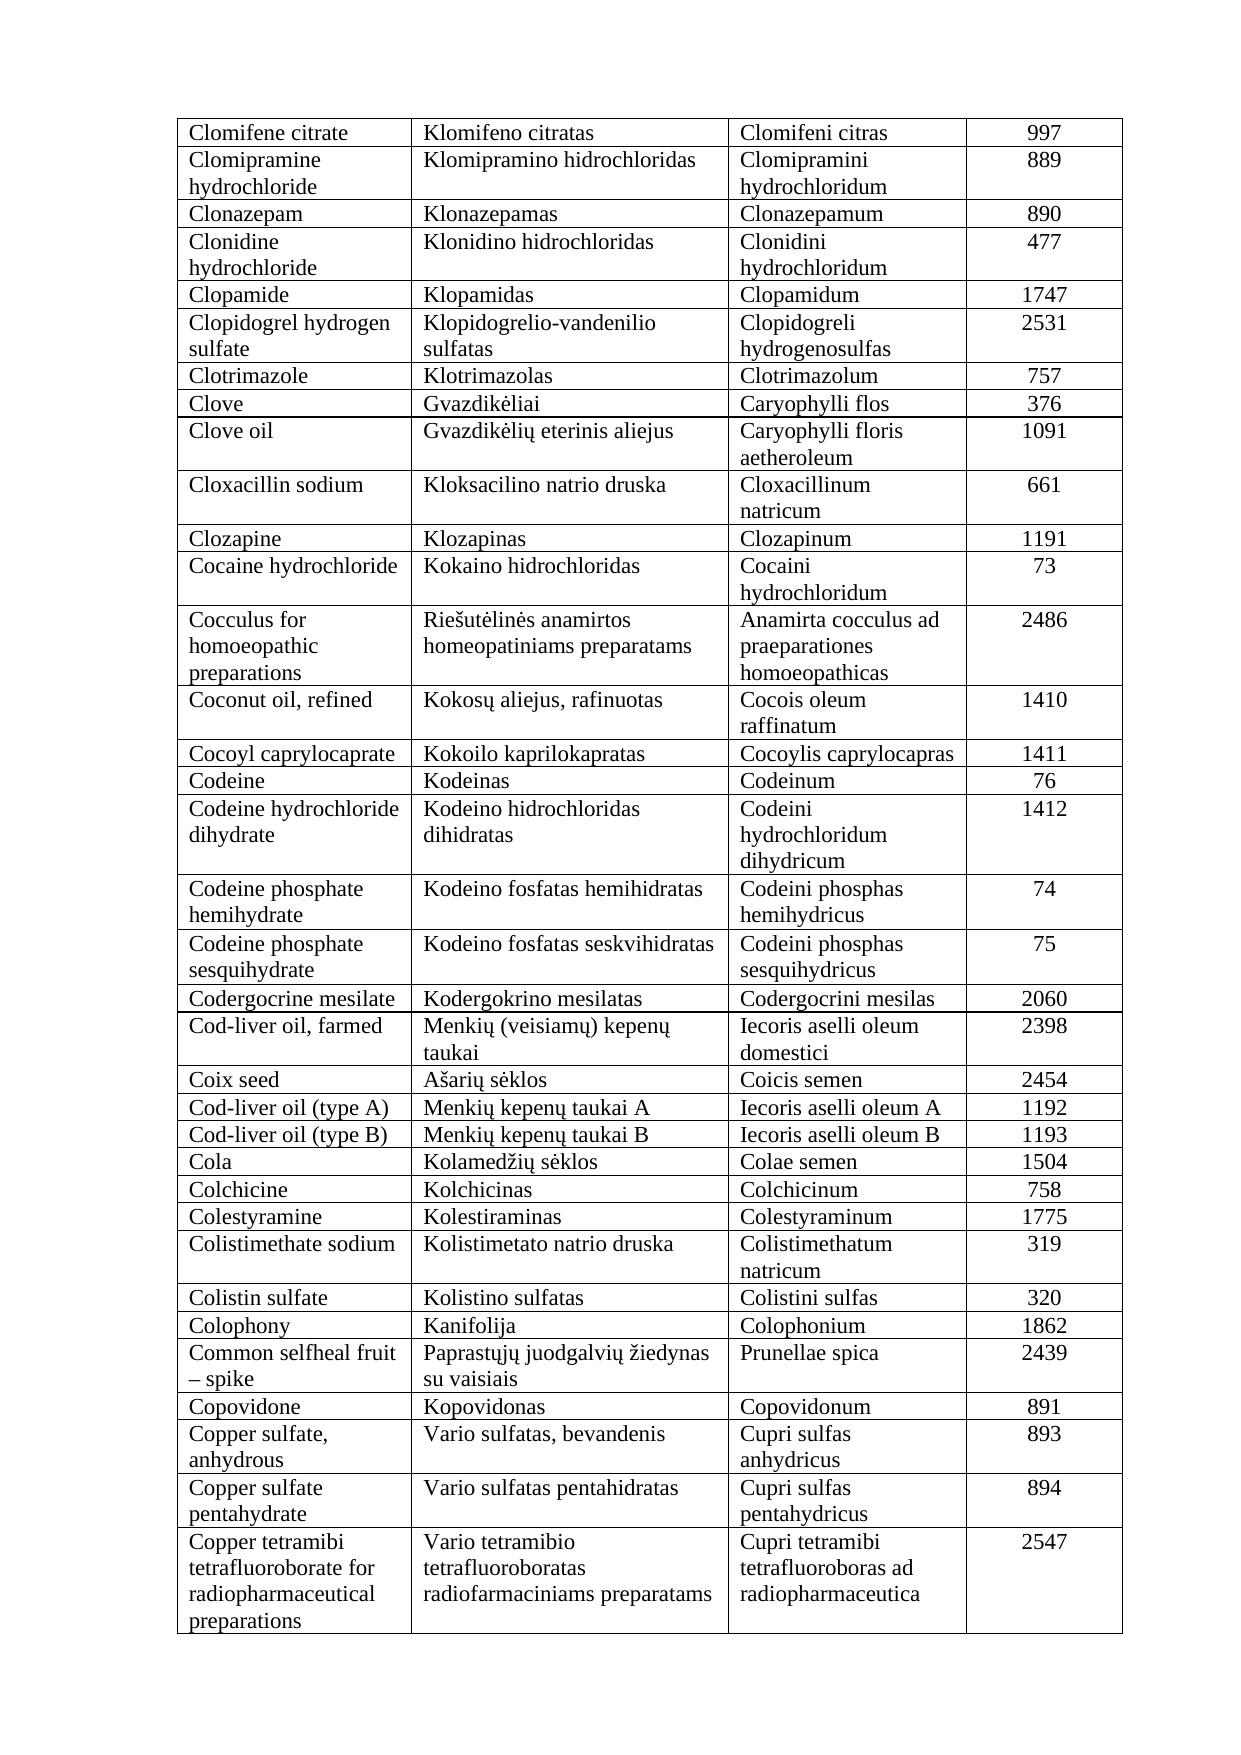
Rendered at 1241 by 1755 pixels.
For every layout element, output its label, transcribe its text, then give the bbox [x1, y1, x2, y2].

table_cell 757 [967, 363, 1122, 389]
table_cell 893 [967, 1420, 1122, 1473]
table_cell Cloxacillin sodium [178, 471, 411, 524]
table_cell Cocculus for homoeopathic preparations [178, 606, 411, 685]
table_cell Iecoris aselli oleum A [729, 1094, 966, 1120]
table_cell Common selfheal fruit – spike [178, 1339, 411, 1392]
table_cell Cocaine hydrochloride [178, 552, 411, 605]
table_cell 2060 [967, 985, 1122, 1011]
table_cell Clove [178, 390, 411, 416]
table_cell Clotrimazole [178, 363, 411, 389]
table_cell Colchicine [178, 1176, 411, 1202]
table_cell Clonazepam [178, 200, 411, 227]
table_cell Caryophylli floris aetheroleum [729, 418, 966, 470]
table_cell Cocoyl caprylocaprate [178, 740, 411, 766]
table_cell Kodeinas [412, 767, 728, 794]
table_cell Menkių (veisiamų) kepenų taukai [412, 1013, 728, 1065]
table_cell Clopamide [178, 281, 411, 308]
table_cell Kolchicinas [412, 1176, 728, 1202]
table_cell Codeini phosphas sesquihydricus [729, 930, 966, 984]
table_cell Codeine [178, 767, 411, 794]
table_cell Klotrimazolas [412, 363, 728, 389]
table_cell Clomipramini hydrochloridum [729, 147, 966, 199]
table_cell Cod-liver oil, farmed [178, 1013, 411, 1065]
table_cell Colophonium [729, 1312, 966, 1338]
table_cell Iecoris aselli oleum B [729, 1121, 966, 1147]
table_cell 2547 [967, 1528, 1122, 1633]
table_cell Vario sulfatas, bevandenis [412, 1420, 728, 1473]
table_cell Clopamidum [729, 281, 966, 308]
table_cell Codeini hydrochloridum dihydricum [729, 795, 966, 874]
table_cell Paprastųjų juodgalvių žiedynas su vaisiais [412, 1339, 728, 1392]
table_cell 997 [967, 119, 1122, 146]
table_cell Iecoris aselli oleum domestici [729, 1013, 966, 1065]
table_cell Cocois oleum raffinatum [729, 686, 966, 739]
table_cell Klomifeno citratas [412, 119, 728, 146]
table_cell Cupri tetramibi tetrafluoroboras ad radiopharmaceutica [729, 1528, 966, 1633]
table_cell Riešutėlinės anamirtos homeopatiniams preparatams [412, 606, 728, 685]
table_cell 2398 [967, 1013, 1122, 1065]
table_cell 376 [967, 390, 1122, 416]
table_cell Menkių kepenų taukai B [412, 1121, 728, 1147]
table_cell Codeini phosphas hemihydricus [729, 875, 966, 929]
table_cell 73 [967, 552, 1122, 605]
table_cell Kokosų aliejus, rafinuotas [412, 686, 728, 739]
table_cell Anamirta cocculus ad praeparationes homoeopathicas [729, 606, 966, 685]
table_cell Clonidine hydrochloride [178, 228, 411, 280]
table_cell Clove oil [178, 418, 411, 470]
table_cell 758 [967, 1176, 1122, 1202]
table_cell Kodeino fosfatas hemihidratas [412, 875, 728, 929]
table_cell Copovidone [178, 1393, 411, 1419]
table_cell Clotrimazolum [729, 363, 966, 389]
table_cell 2454 [967, 1066, 1122, 1092]
table_cell 1191 [967, 525, 1122, 551]
table_cell Kolamedžių sėklos [412, 1148, 728, 1175]
table_cell 1411 [967, 740, 1122, 766]
table_cell Prunellae spica [729, 1339, 966, 1392]
table_cell 319 [967, 1231, 1122, 1283]
table_cell Kolistino sulfatas [412, 1284, 728, 1311]
table_cell Codeine hydrochloride dihydrate [178, 795, 411, 874]
table_cell Gvazdikėlių eterinis aliejus [412, 418, 728, 470]
table_cell 477 [967, 228, 1122, 280]
table_cell 2439 [967, 1339, 1122, 1392]
table_cell Kokaino hidrochloridas [412, 552, 728, 605]
table_cell Kolistimetato natrio druska [412, 1231, 728, 1283]
table_cell 2531 [967, 309, 1122, 362]
table_cell Cod-liver oil (type A) [178, 1094, 411, 1120]
table_cell 1775 [967, 1203, 1122, 1229]
table_cell Clonidini hydrochloridum [729, 228, 966, 280]
table_cell 76 [967, 767, 1122, 794]
table_cell 1192 [967, 1094, 1122, 1120]
table_cell Colchicinum [729, 1176, 966, 1202]
table_cell Copper tetramibi tetrafluoroborate for radiopharmaceutical preparations [178, 1528, 411, 1633]
table_cell Cloxacillinum natricum [729, 471, 966, 524]
table_cell 2486 [967, 606, 1122, 685]
table_cell 894 [967, 1474, 1122, 1527]
table_cell Copper sulfate pentahydrate [178, 1474, 411, 1527]
table_cell Klomipramino hidrochloridas [412, 147, 728, 199]
table_cell Clomipramine hydrochloride [178, 147, 411, 199]
table_cell 1193 [967, 1121, 1122, 1147]
table_cell Kopovidonas [412, 1393, 728, 1419]
table_cell Codeinum [729, 767, 966, 794]
table_cell Kloksacilino natrio druska [412, 471, 728, 524]
table_cell Colophony [178, 1312, 411, 1338]
table_cell Kanifolija [412, 1312, 728, 1338]
table_cell Kodeino fosfatas seskvihidratas [412, 930, 728, 984]
table_cell 1410 [967, 686, 1122, 739]
table_cell Klopamidas [412, 281, 728, 308]
table_cell Caryophylli flos [729, 390, 966, 416]
table_cell Coicis semen [729, 1066, 966, 1092]
table_cell 75 [967, 930, 1122, 984]
table_cell Clomifene citrate [178, 119, 411, 146]
table_cell Clomifeni citras [729, 119, 966, 146]
table_cell Vario sulfatas pentahidratas [412, 1474, 728, 1527]
table_cell Cola [178, 1148, 411, 1175]
table_cell Colestyramine [178, 1203, 411, 1229]
table_cell 661 [967, 471, 1122, 524]
table_cell Coconut oil, refined [178, 686, 411, 739]
table_cell 1862 [967, 1312, 1122, 1338]
table_cell 1747 [967, 281, 1122, 308]
table_cell Clozapine [178, 525, 411, 551]
table_cell Codeine phosphate sesquihydrate [178, 930, 411, 984]
table_cell Colae semen [729, 1148, 966, 1175]
table_cell 1091 [967, 418, 1122, 470]
table_cell 1412 [967, 795, 1122, 874]
table_cell Cod-liver oil (type B) [178, 1121, 411, 1147]
table_cell Clopidogrel hydrogen sulfate [178, 309, 411, 362]
table_cell Klonidino hidrochloridas [412, 228, 728, 280]
table_cell Codergocrine mesilate [178, 985, 411, 1011]
table_cell Clopidogreli hydrogenosulfas [729, 309, 966, 362]
table_cell Klonazepamas [412, 200, 728, 227]
table_cell Kodeino hidrochloridas dihidratas [412, 795, 728, 874]
table_cell Copper sulfate, anhydrous [178, 1420, 411, 1473]
table_cell Colistimethate sodium [178, 1231, 411, 1283]
table_cell 889 [967, 147, 1122, 199]
table_cell Copovidonum [729, 1393, 966, 1419]
table_cell 74 [967, 875, 1122, 929]
table_cell Cupri sulfas pentahydricus [729, 1474, 966, 1527]
table_cell Cocaini hydrochloridum [729, 552, 966, 605]
table_cell Colistini sulfas [729, 1284, 966, 1311]
table_cell 890 [967, 200, 1122, 227]
table_cell Clonazepamum [729, 200, 966, 227]
table_cell Colistin sulfate [178, 1284, 411, 1311]
table_cell Klopidogrelio-vandenilio sulfatas [412, 309, 728, 362]
table_cell 1504 [967, 1148, 1122, 1175]
table_cell Kokoilo kaprilokapratas [412, 740, 728, 766]
table_cell Menkių kepenų taukai A [412, 1094, 728, 1120]
table_cell Coix seed [178, 1066, 411, 1092]
table_cell Cocoylis caprylocapras [729, 740, 966, 766]
table_cell Kolestiraminas [412, 1203, 728, 1229]
table_cell Gvazdikėliai [412, 390, 728, 416]
table_cell Vario tetramibio tetrafluoroboratas radiofarmaciniams preparatams [412, 1528, 728, 1633]
table_cell Kodergokrino mesilatas [412, 985, 728, 1011]
table_cell Colestyraminum [729, 1203, 966, 1229]
table_cell 891 [967, 1393, 1122, 1419]
table_cell Codeine phosphate hemihydrate [178, 875, 411, 929]
table_cell Cupri sulfas anhydricus [729, 1420, 966, 1473]
table_cell Ašarių sėklos [412, 1066, 728, 1092]
table_cell Codergocrini mesilas [729, 985, 966, 1011]
table_cell Colistimethatum natricum [729, 1231, 966, 1283]
table_cell 320 [967, 1284, 1122, 1311]
table_cell Clozapinum [729, 525, 966, 551]
table_cell Klozapinas [412, 525, 728, 551]
